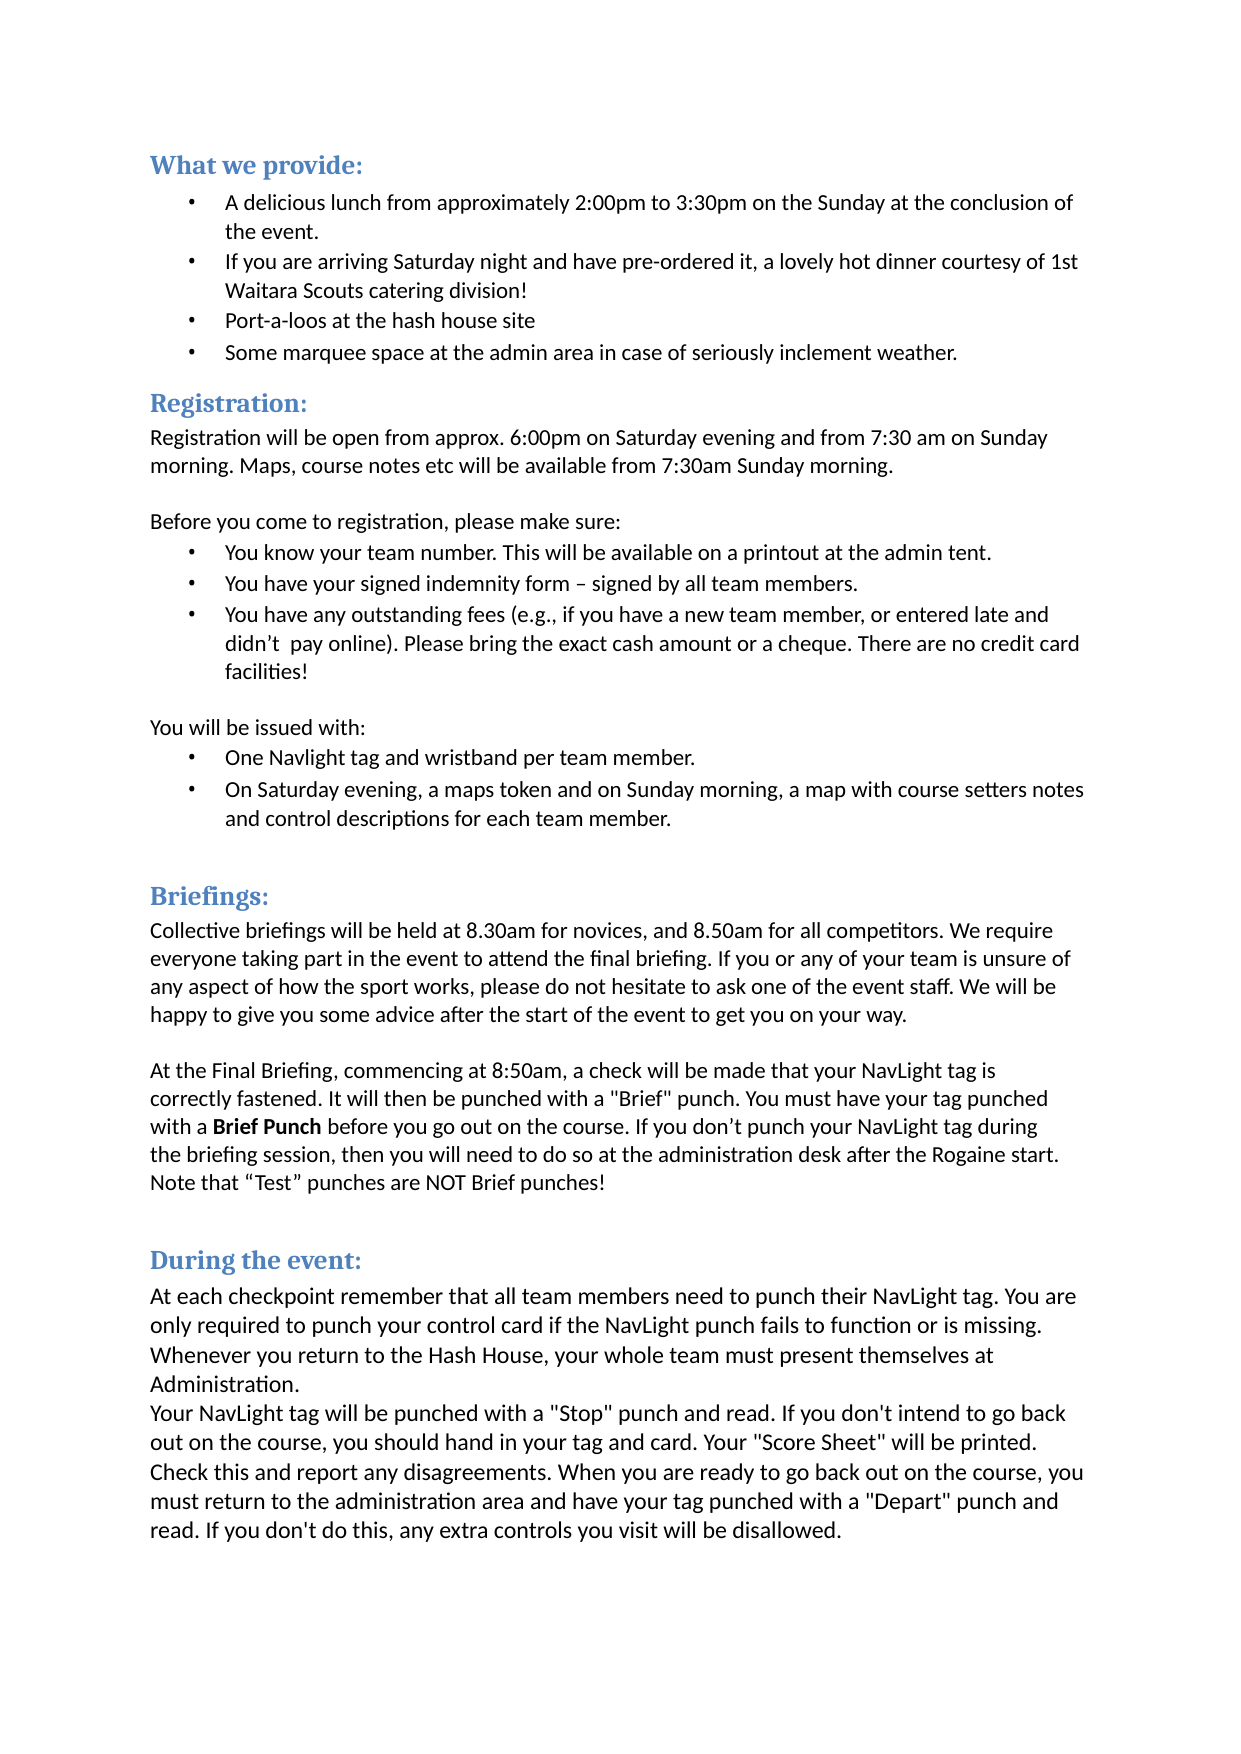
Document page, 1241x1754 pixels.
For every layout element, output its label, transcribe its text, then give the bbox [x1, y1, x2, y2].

list You know your team number. This will be available on a printout at the admin tent. [187, 535, 1090, 567]
text At each checkpoint remember that all team members need to punch their NavLight tag. You are only required to punch your control card if the NavLight punch fails to function or is missing. Whenever you return to the Hash House, your whole team must present themselves at Administration. [150, 1281, 1090, 1398]
text Note that “Test” punches are NOT Brief punches! [150, 1168, 1090, 1197]
list Port-a-loos at the hash house site [187, 304, 1090, 336]
list Some marquee space at the admin area in case of seriously inclement weather. [187, 336, 1090, 367]
subtitle Registration: [150, 388, 1090, 419]
list If you are arriving Saturday night and have pre-ordered it, a lovely hot dinner courtesy of 1st Waitara Scouts catering division! [187, 245, 1090, 304]
text Collective briefings will be held at 8.30am for novices, and 8.50am for all competitors. We require everyone taking part in the event to attend the final briefing. If you or any of your team is unsure of any aspect of how the sport works, please do not hesitate to ask one of the event staff. We will be happy to give you some advice after the start of the event to get you on your way. [150, 916, 1090, 1028]
list One Navlight tag and wristband per team member. [187, 741, 1090, 772]
text You will be issued with: [150, 713, 1090, 741]
subtitle Briefings: [150, 881, 1090, 912]
text Your NavLight tag will be punched with a "Stop" punch and read. If you don't intend to go back out on the course, you should hand in your tag and card. Your "Score Sheet" will be printed. Check this and report any disagreements. When you are ready to go back out on the course, you must return to the administration area and have your tag punched with a "Depart" punch and read. If you don't do this, any extra controls you visit will be disallowed. [150, 1398, 1090, 1544]
text Registration will be open from approx. 6:00pm on Saturday evening and from 7:30 am on Sunday morning. Maps, course notes etc will be available from 7:30am Sunday morning. [150, 423, 1090, 479]
text correctly fastened. It will then be punched with a "Brief" punch. You must have your tag punched [150, 1084, 1090, 1112]
list A delicious lunch from approximately 2:00pm to 3:30pm on the Sunday at the conclusion of the event. [187, 186, 1090, 245]
list You have any outstanding fees (e.g., if you have a new team member, or entered late and [187, 598, 1090, 629]
subtitle What we provide: [150, 150, 1090, 181]
text with a Brief Punch before you go out on the course. If you don’t punch your NavLight tag during [150, 1112, 1090, 1141]
text the briefing session, then you will need to do so at the administration desk after the Rogaine start. [150, 1141, 1090, 1168]
list didn’t pay online). Please bring the exact cash amount or a cheque. There are no credit card facilities! [187, 629, 1090, 685]
list You have your signed indemnity form – signed by all team members. [187, 567, 1090, 598]
list On Saturday evening, a maps token and on Sunday morning, a map with course setters notes and control descriptions for each team member. [187, 772, 1090, 832]
subtitle During the event: [150, 1245, 1090, 1277]
text Before you come to registration, please make sure: [150, 507, 1090, 535]
text At the Final Briefing, commencing at 8:50am, a check will be made that your NavLight tag is [150, 1056, 1090, 1084]
